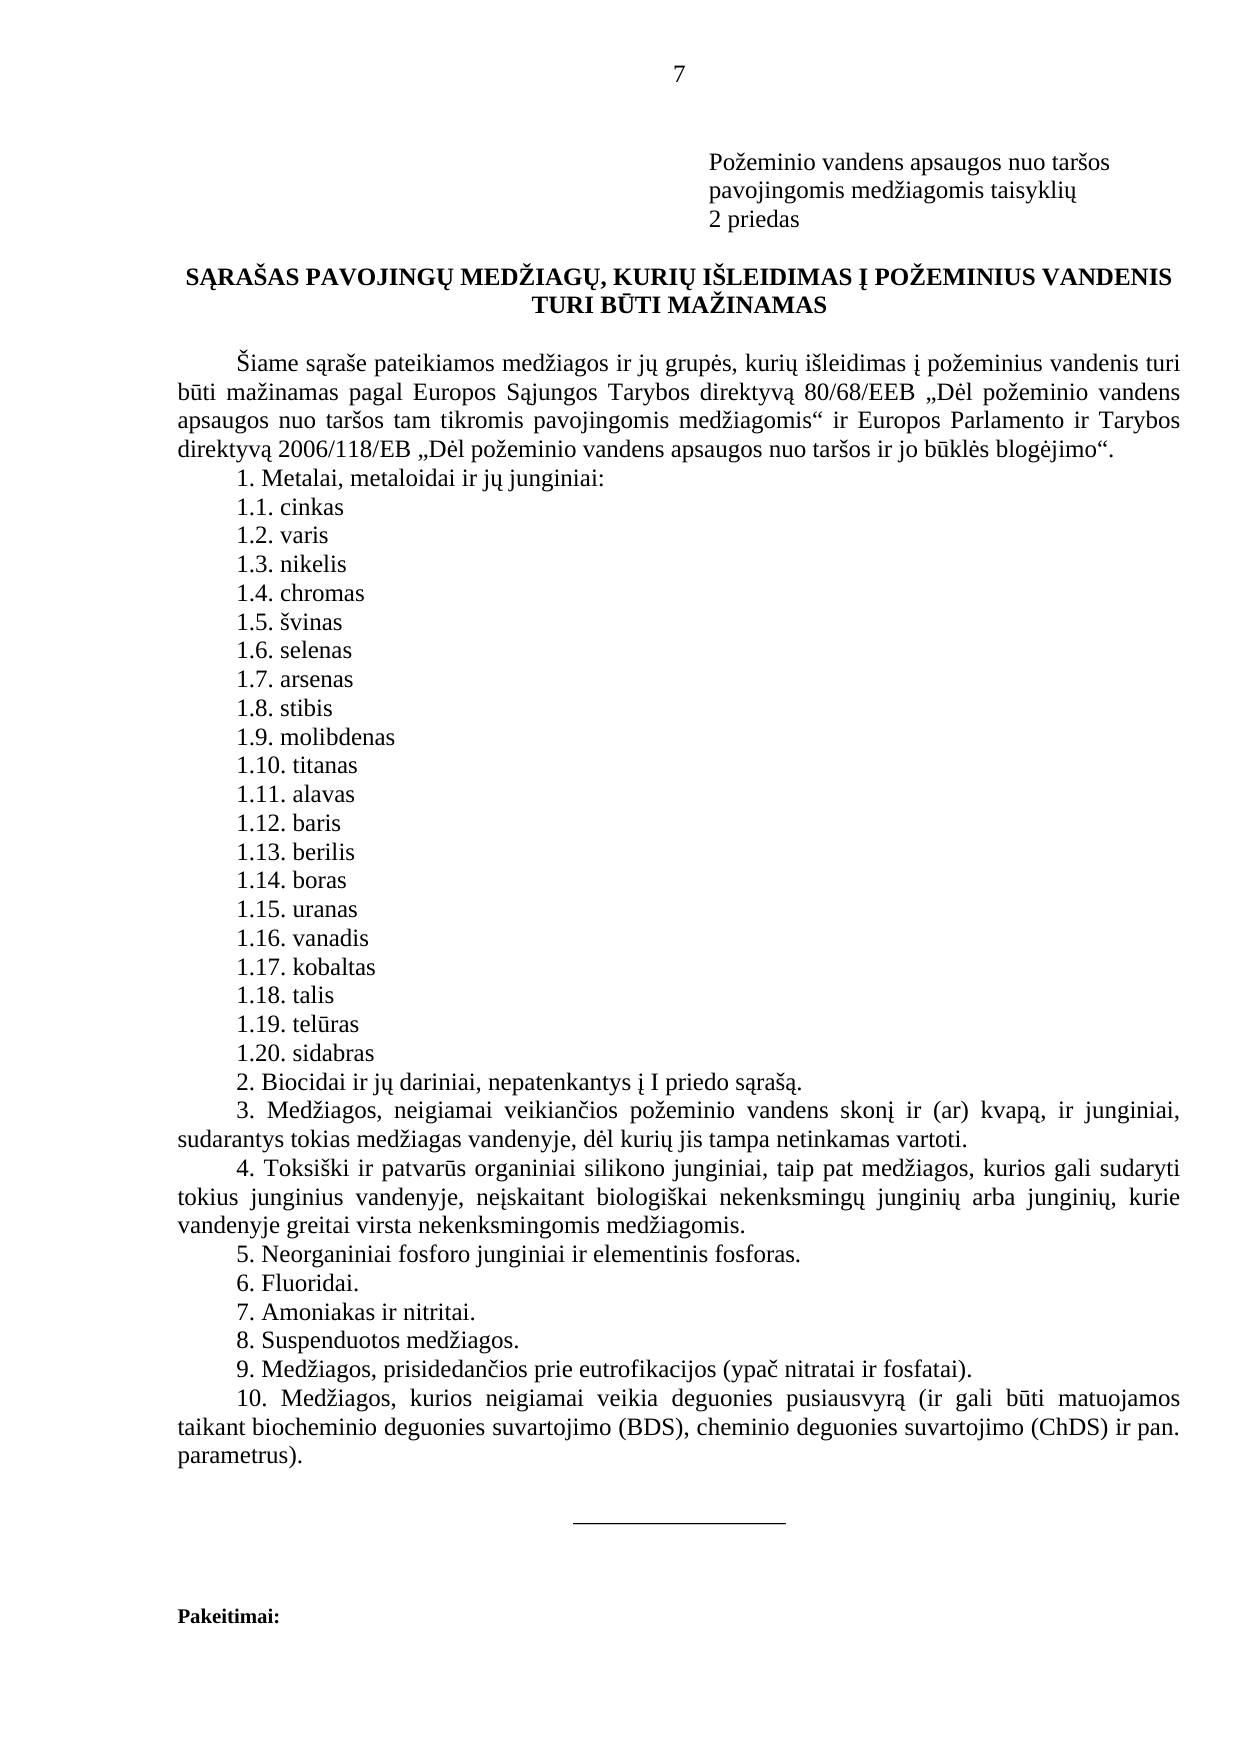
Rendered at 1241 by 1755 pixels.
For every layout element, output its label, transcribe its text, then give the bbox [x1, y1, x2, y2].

text 1.20. sidabras [177, 1038, 1181, 1067]
text 1.16. vanadis [177, 923, 1181, 952]
text 1.14. boras [177, 866, 1181, 894]
text 8. Suspenduotos medžiagos. [177, 1326, 1181, 1354]
text 4. Toksiški ir patvarūs organiniai silikono junginiai, taip pat medžiagos, kurios gali sudaryti tokius junginius vandenyje, neįskaitant biologiškai nekenksmingų junginių arba junginių, kurie vandenyje greitai virsta nekenksmingomis medžiagomis. [177, 1153, 1181, 1239]
text 1.11. alavas [177, 779, 1181, 808]
text Požeminio vandens apsaugos nuo taršos [177, 147, 1181, 176]
text Pakeitimai: [177, 1604, 1181, 1628]
text 1.4. chromas [177, 578, 1181, 607]
text 1.12. baris [177, 808, 1181, 837]
text 1.10. titanas [177, 751, 1181, 779]
text 1.15. uranas [177, 894, 1181, 923]
text Šiame sąraše pateikiamos medžiagos ir jų grupės, kurių išleidimas į požeminius vandenis turi būti mažinamas pagal Europos Sąjungos Tarybos direktyvą 80/68/EEB „Dėl požeminio vandens apsaugos nuo taršos tam tikromis pavojingomis medžiagomis“ ir Europos Parlamento ir Tarybos direktyvą 2006/118/EB „Dėl požeminio vandens apsaugos nuo taršos ir jo būklės blogėjimo“. [177, 348, 1181, 463]
text 1.9. molibdenas [177, 722, 1181, 751]
text 1.5. švinas [177, 607, 1181, 636]
text 6. Fluoridai. [177, 1268, 1181, 1297]
text 1.17. kobaltas [177, 952, 1181, 981]
text _________________ [177, 1498, 1181, 1527]
text 2. Biocidai ir jų dariniai, nepatenkantys į I priedo sąrašą. [177, 1067, 1181, 1096]
text 1.19. telūras [177, 1009, 1181, 1038]
text 1. Metalai, metaloidai ir jų junginiai: [177, 463, 1181, 492]
text 1.18. talis [177, 981, 1181, 1009]
text 1.13. berilis [177, 837, 1181, 866]
text 9. Medžiagos, prisidedančios prie eutrofikacijos (ypač nitratai ir fosfatai). [177, 1354, 1181, 1383]
text 2 priedas [177, 204, 1181, 233]
text 3. Medžiagos, neigiamai veikiančios požeminio vandens skonį ir (ar) kvapą, ir junginiai, sudarantys tokias medžiagas vandenyje, dėl kurių jis tampa netinkamas vartoti. [177, 1096, 1181, 1153]
text 1.6. selenas [177, 636, 1181, 664]
text 1.7. arsenas [177, 664, 1181, 693]
text SĄRAŠAS PAVOJINGŲ MEDŽIAGŲ, KURIŲ IŠLEIDIMAS Į POŽEMINIUS VANDENIS TURI BŪTI MAŽINAMAS [177, 262, 1181, 319]
text pavojingomis medžiagomis taisyklių [177, 176, 1181, 204]
text 1.8. stibis [177, 693, 1181, 722]
text 7. Amoniakas ir nitritai. [177, 1297, 1181, 1326]
text 1.1. cinkas [177, 492, 1181, 521]
text 10. Medžiagos, kurios neigiamai veikia deguonies pusiausvyrą (ir gali būti matuojamos taikant biocheminio deguonies suvartojimo (BDS), cheminio deguonies suvartojimo (ChDS) ir pan. parametrus). [177, 1383, 1181, 1469]
text 1.3. nikelis [177, 549, 1181, 578]
text 5. Neorganiniai fosforo junginiai ir elementinis fosforas. [177, 1239, 1181, 1268]
text 1.2. varis [177, 521, 1181, 549]
